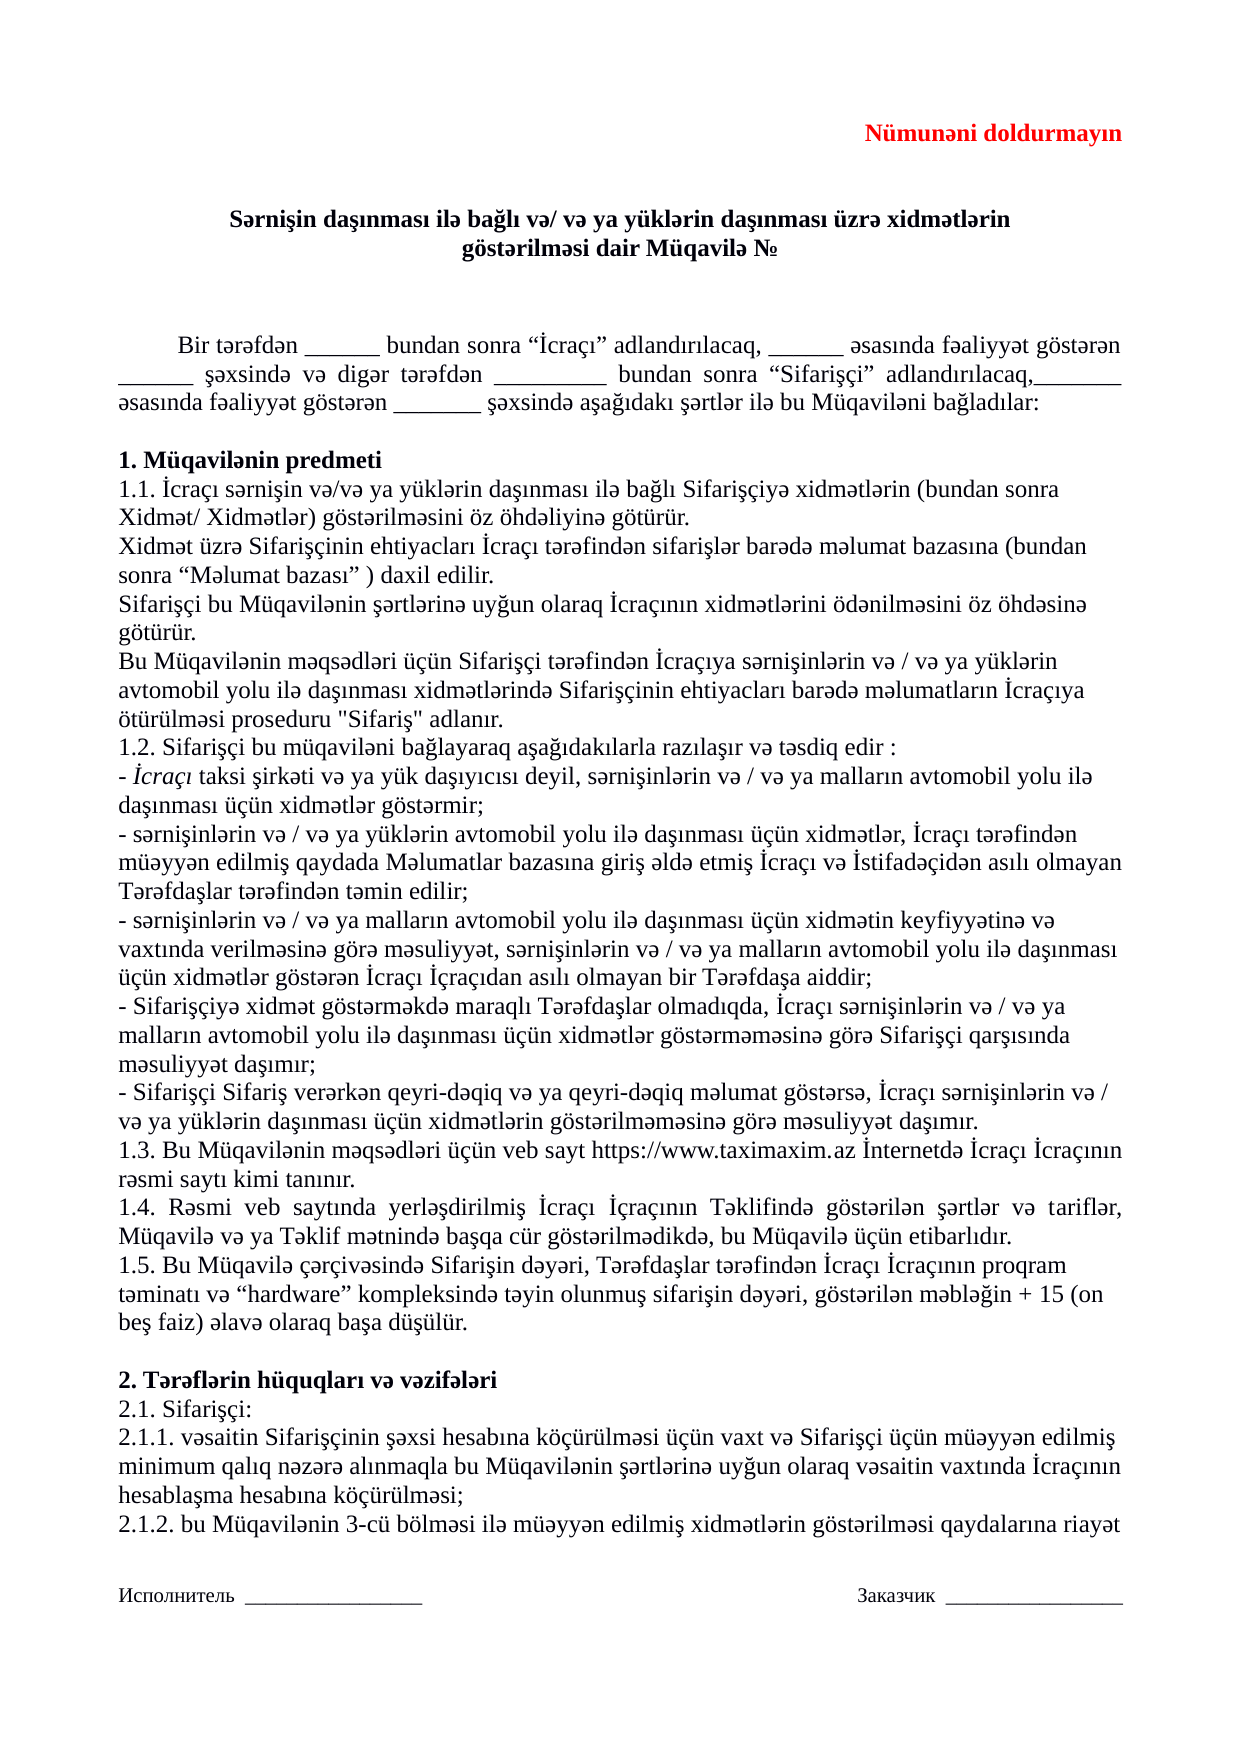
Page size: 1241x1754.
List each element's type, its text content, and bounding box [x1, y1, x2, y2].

text 1. Müqavilənin predmeti [118, 445, 1122, 474]
text Sifarişçi bu Müqavilənin şərtlərinə uyğun olaraq İcraçının xidmətlərini ödənilməsini öz öhdəsinə götürür. [118, 589, 1122, 646]
text 1.3. Bu Müqavilənin məqsədləri üçün veb sayt https://www.taximaxim.az İnternetdə İcraçı İcraçının rəsmi saytı kimi tanınır. [118, 1135, 1122, 1192]
text 2.1. Sifarişçi: [118, 1394, 1122, 1422]
text göstərilməsi dair Müqavilə № [118, 233, 1122, 262]
text - İcraçı taksi şirkəti və ya yük daşıyıcısı deyil, sərnişinlərin və / və ya malların avtomobil yolu ilə daşınması üçün xidmətlər göstərmir; [118, 761, 1122, 819]
text 1.2. Sifarişçi bu müqaviləni bağlayaraq aşağıdakılarla razılaşır və təsdiq edir : [118, 732, 1122, 761]
text 2. Tərəflərin hüquqları və vəzifələri [118, 1365, 1122, 1394]
text - sərnişinlərin və / və ya malların avtomobil yolu ilə daşınması üçün xidmətin keyfiyyətinə və vaxtında verilməsinə görə məsuliyyət, sərnişinlərin və / və ya malların avtomobil yolu ilə daşınması üçün xidmətlər göstərən İcraçı İçraçıdan asılı olmayan bir Tərəfdaşa aiddir; [118, 905, 1122, 991]
text Xidmət üzrə Sifarişçinin ehtiyacları İcraçı tərəfindən sifarişlər barədə məlumat bazasına (bundan sonra “Məlumat bazası” ) daxil edilir. [118, 531, 1122, 589]
text Bu Müqavilənin məqsədləri üçün Sifarişçi tərəfindən İcraçıya sərnişinlərin və / və ya yüklərin avtomobil yolu ilə daşınması xidmətlərində Sifarişçinin ehtiyacları barədə məlumatların İcraçıya ötürülməsi proseduru "Sifariş" adlanır. [118, 646, 1122, 732]
text - Sifarişçi Sifariş verərkən qeyri-dəqiq və ya qeyri-dəqiq məlumat göstərsə, İcraçı sərnişinlərin və / və ya yüklərin daşınması üçün xidmətlərin göstərilməməsinə görə məsuliyyət daşımır. [118, 1077, 1122, 1135]
text 2.1.1. vəsaitin Sifarişçinin şəxsi hesabına köçürülməsi üçün vaxt və Sifarişçi üçün müəyyən edilmiş minimum qalıq nəzərə alınmaqla bu Müqavilənin şərtlərinə uyğun olaraq vəsaitin vaxtında İcraçının hesablaşma hesabına köçürülməsi; [118, 1422, 1122, 1509]
text 1.1. İcraçı sərnişin və/və ya yüklərin daşınması ilə bağlı Sifarişçiyə xidmətlərin (bundan sonra Xidmət/ Xidmətlər) göstərilməsini öz öhdəliyinə götürür. [118, 474, 1122, 531]
text Sərnişin daşınması ilə bağlı və/ və ya yüklərin daşınması üzrə xidmətlərin [118, 204, 1122, 233]
text - Sifarişçiyə xidmət göstərməkdə maraqlı Tərəfdaşlar olmadıqda, İcraçı sərnişinlərin və / və ya malların avtomobil yolu ilə daşınması üçün xidmətlər göstərməməsinə görə Sifarişçi qarşısında məsuliyyət daşımır; [118, 991, 1122, 1077]
text 1.5. Bu Müqavilə çərçivəsində Sifarişin dəyəri, Tərəfdaşlar tərəfindən İcraçı İcraçının proqram təminatı və “hardware” kompleksində təyin olunmuş sifarişin dəyəri, göstərilən məbləğin + 15 (on beş faiz) əlavə olaraq başa düşülür. [118, 1250, 1122, 1336]
text 1.4. Rəsmi veb saytında yerləşdirilmiş İcraçı İçraçının Təklifində göstərilən şərtlər və tariflər, Müqavilə və ya Təklif mətnində başqa cür göstərilmədikdə, bu Müqavilə üçün etibarlıdır. [118, 1192, 1122, 1250]
text Bir tərəfdən ______ bundan sonra “İcraçı” adlandırılacaq, ______ əsasında fəaliyyət göstərən ______ şəxsində və digər tərəfdən _________ bundan sonra “Sifarişçi” adlandırılacaq,_______ əsasında fəaliyyət göstərən _______ şəxsində aşağıdakı şərtlər ilə bu Müqaviləni bağladılar: [118, 330, 1122, 416]
text 2.1.2. bu Müqavilənin 3-cü bölməsi ilə müəyyən edilmiş xidmətlərin göstərilməsi qaydalarına riayət [118, 1509, 1122, 1537]
text - sərnişinlərin və / və ya yüklərin avtomobil yolu ilə daşınması üçün xidmətlər, İcraçı tərəfindən müəyyən edilmiş qaydada Məlumatlar bazasına giriş əldə etmiş İcraçı və İstifadəçidən asılı olmayan Tərəfdaşlar tərəfindən təmin edilir; [118, 819, 1122, 905]
text Nümunəni doldurmayın [118, 118, 1122, 147]
